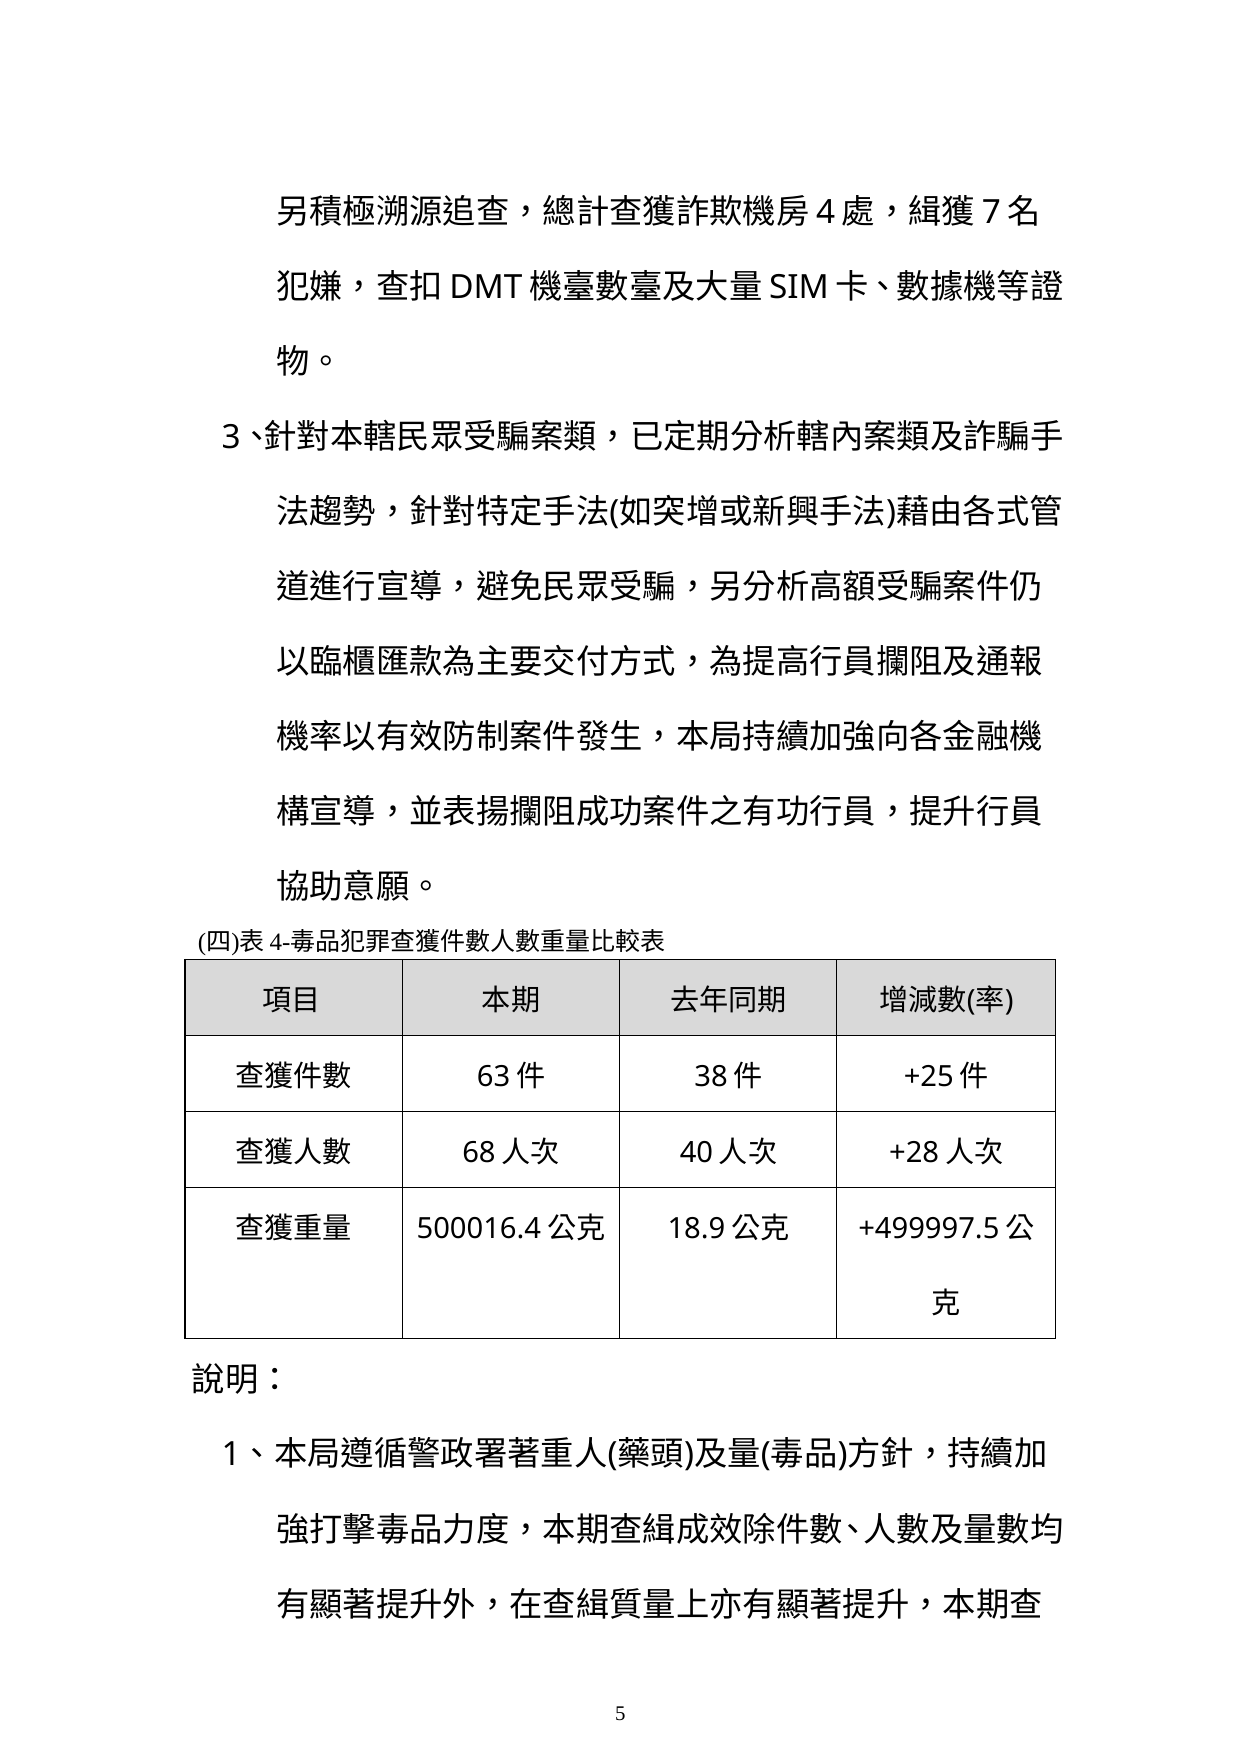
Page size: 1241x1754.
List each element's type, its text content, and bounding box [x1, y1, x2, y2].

table_cell 38件 [620, 1036, 836, 1111]
table_cell 63件 [403, 1036, 619, 1111]
text 1、本局遵循警政署著重人(藥頭)及量(毒品)方針，持續加強打擊毒品力度，本期查緝成效除件數、人數及量數均有顯著提升外，在查緝質量上亦有顯著提升，本期查 [221, 1414, 1063, 1639]
table_cell 查獲人數 [186, 1112, 402, 1187]
text (四)表4-毒品犯罪查獲件數人數重量比較表 [198, 921, 1092, 959]
table_cell 500016.4公克 [403, 1188, 619, 1338]
table_header 項目 [186, 960, 402, 1035]
text 另積極溯源追查，總計查獲詐欺機房4處，緝獲7名犯嫌，查扣DMT機臺數臺及大量SIM卡、數據機等證物。 [221, 171, 1063, 396]
table_header 增減數(率) [837, 960, 1055, 1035]
text 3、針對本轄民眾受騙案類，已定期分析轄內案類及詐騙手法趨勢，針對特定手法(如突增或新興手法)藉由各式管道進行宣導，避免民眾受騙，另分析高額受騙案件仍以臨櫃匯款為主要交付方式，為提高行員攔阻及通報機率以有效防制案件發生，本局持續加強向各金融機構宣導，並表揚攔阻成功案件之有功行員，提升行員協助意願。 [221, 396, 1063, 921]
table_cell +25件 [837, 1036, 1055, 1111]
text 說明： [192, 1339, 1092, 1414]
table_cell 68人次 [403, 1112, 619, 1187]
table_cell +28人次 [837, 1112, 1055, 1187]
table_cell 查獲件數 [186, 1036, 402, 1111]
table_cell 40人次 [620, 1112, 836, 1187]
table_cell +499997.5公克 [837, 1188, 1055, 1338]
table_header 本期 [403, 960, 619, 1035]
table_cell 18.9公克 [620, 1188, 836, 1338]
table_header 去年同期 [620, 960, 836, 1035]
table_cell 查獲重量 [186, 1188, 402, 1338]
